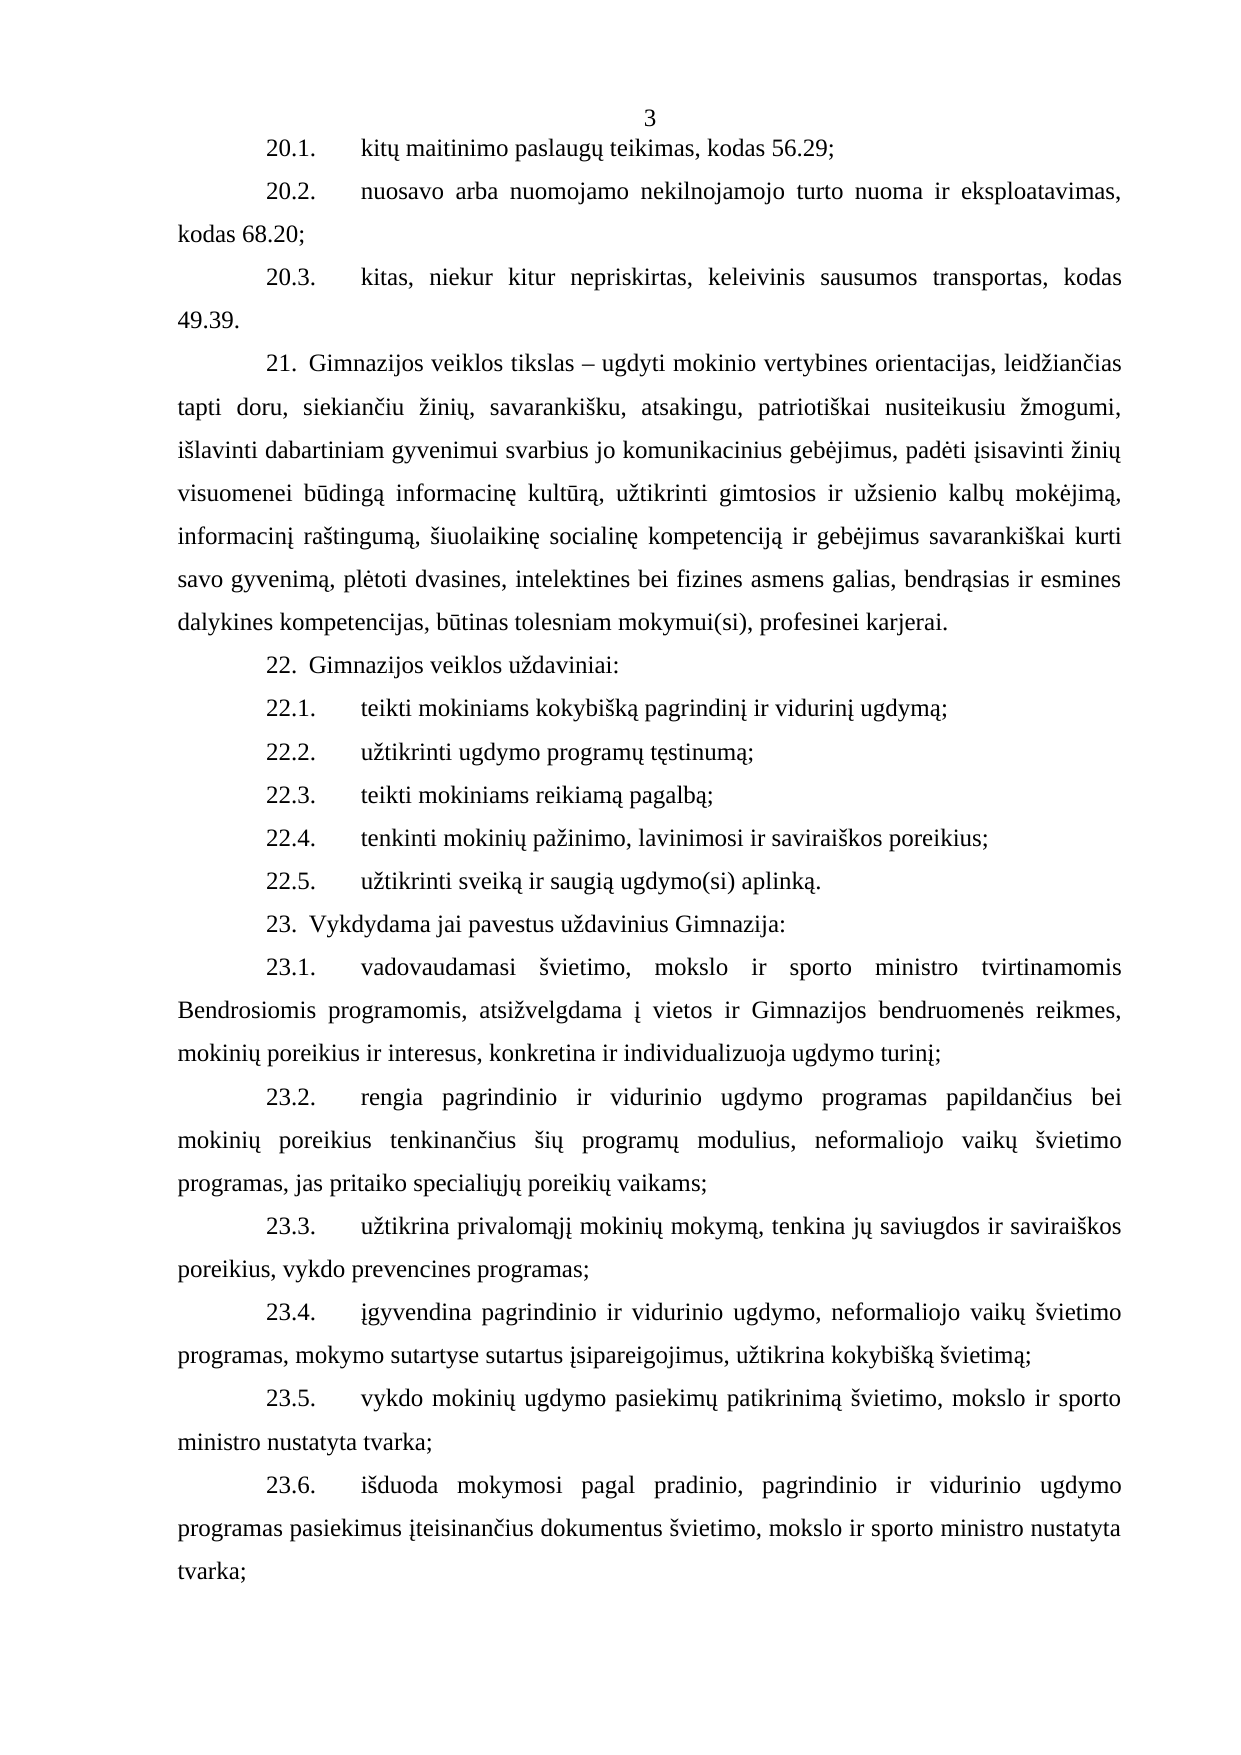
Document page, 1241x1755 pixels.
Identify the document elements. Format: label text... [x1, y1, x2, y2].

text 20.2. nuosavo arba nuomojamo nekilnojamojo turto nuoma ir eksploatavimas, kodas 68.20; [177, 176, 1122, 248]
text 22.4. tenkinti mokinių pažinimo, lavinimosi ir saviraiškos poreikius; [177, 823, 1122, 852]
text 23. Vykdydama jai pavestus uždavinius Gimnazija: [177, 909, 1122, 938]
text 23.4. įgyvendina pagrindinio ir vidurinio ugdymo, neformaliojo vaikų švietimo programas, mokymo sutartyse sutartus įsipareigojimus, užtikrina kokybišką švietimą; [177, 1297, 1122, 1369]
text 22.1. teikti mokiniams kokybišką pagrindinį ir vidurinį ugdymą; [177, 693, 1122, 722]
text 23.3. užtikrina privalomąjį mokinių mokymą, tenkina jų saviugdos ir saviraiškos poreikius, vykdo prevencines programas; [177, 1211, 1122, 1283]
text 23.5. vykdo mokinių ugdymo pasiekimų patikrinimą švietimo, mokslo ir sporto ministro nustatyta tvarka; [177, 1383, 1122, 1455]
text 22.3. teikti mokiniams reikiamą pagalbą; [177, 780, 1122, 808]
text 22. Gimnazijos veiklos uždaviniai: [177, 650, 1122, 679]
text 23.1. vadovaudamasi švietimo, mokslo ir sporto ministro tvirtinamomis Bendrosiomis programomis, atsižvelgdama į vietos ir Gimnazijos bendruomenės reikmes, mokinių poreikius ir interesus, konkretina ir individualizuoja ugdymo turinį; [177, 952, 1122, 1067]
text 21. Gimnazijos veiklos tikslas – ugdyti mokinio vertybines orientacijas, leidžiančias tapti doru, siekiančiu žinių, savarankišku, atsakingu, patriotiškai nusiteikusiu žmogumi, išlavinti dabartiniam gyvenimui svarbius jo komunikacinius gebėjimus, padėti įsisavinti žinių visuomenei būdingą informacinę kultūrą, užtikrinti gimtosios ir užsienio kalbų mokėjimą, informacinį raštingumą, šiuolaikinę socialinę kompetenciją ir gebėjimus savarankiškai kurti savo gyvenimą, plėtoti dvasines, intelektines bei fizines asmens galias, bendrąsias ir esmines dalykines kompetencijas, būtinas tolesniam mokymui(si), profesinei karjerai. [177, 348, 1122, 636]
text 23.6. išduoda mokymosi pagal pradinio, pagrindinio ir vidurinio ugdymo programas pasiekimus įteisinančius dokumentus švietimo, mokslo ir sporto ministro nustatyta tvarka; [177, 1470, 1122, 1585]
text 22.5. užtikrinti sveiką ir saugią ugdymo(si) aplinką. [177, 866, 1122, 895]
text 20.1. kitų maitinimo paslaugų teikimas, kodas 56.29; [177, 133, 1122, 162]
text 22.2. užtikrinti ugdymo programų tęstinumą; [177, 737, 1122, 765]
text 23.2. rengia pagrindinio ir vidurinio ugdymo programas papildančius bei mokinių poreikius tenkinančius šių programų modulius, neformaliojo vaikų švietimo programas, jas pritaiko specialiųjų poreikių vaikams; [177, 1082, 1122, 1197]
text 20.3. kitas, niekur kitur nepriskirtas, keleivinis sausumos transportas, kodas 49.39. [177, 262, 1122, 334]
